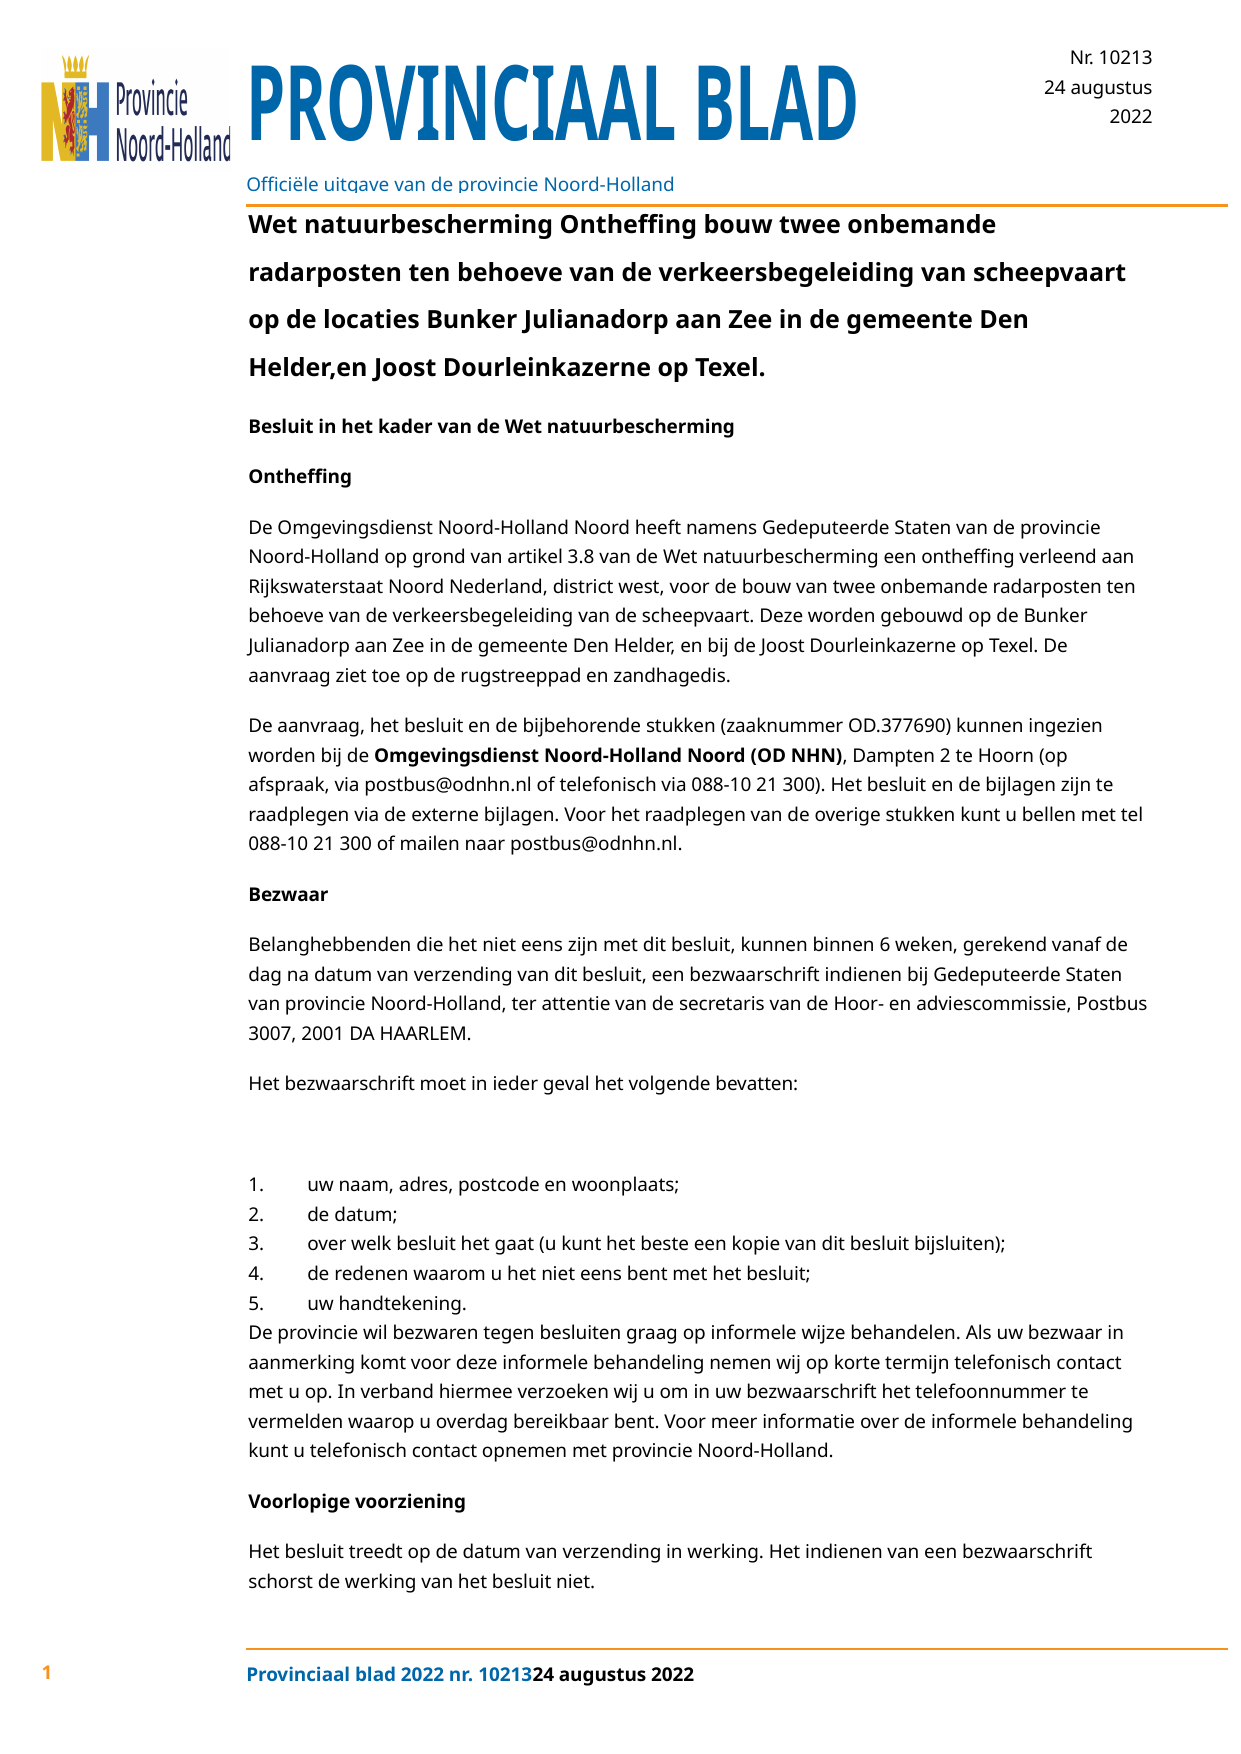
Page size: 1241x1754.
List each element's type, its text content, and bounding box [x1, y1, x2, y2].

text De provincie wil bezwaren tegen besluiten graag op informele wijze behandelen. Als uw bezwaar in aanmerking komt voor deze informele behandeling nemen wij op korte termijn telefonisch contact met u op. In verband hiermee verzoeken wij u om in uw bezwaarschrift het telefoonnummer te vermelden waarop u overdag bereikbaar bent. Voor meer informatie over de informele behandeling kunt u telefonisch contact opnemen met provincie Noord-Holland. [248, 1319, 1152, 1463]
text Het besluit treedt op de datum van verzending in werking. Het indienen van een bezwaarschrift schorst de werking van het besluit niet. [248, 1538, 1152, 1594]
list uw handtekening. [248, 1290, 1152, 1316]
text Het bezwaarschrift moet in ieder geval het volgende bevatten: [248, 1071, 1152, 1096]
list de redenen waarom u het niet eens bent met het besluit; [248, 1260, 1152, 1286]
list uw naam, adres, postcode en woonplaats; [248, 1171, 1152, 1197]
text De Omgevingsdienst Noord-Holland Noord heeft namens Gedeputeerde Staten van de provincie Noord-Holland op grond van artikel 3.8 van de Wet natuurbescherming een ontheffing verleend aan Rijkswaterstaat Noord Nederland, district west, voor de bouw van twee onbemande radarposten ten behoeve van de verkeersbegeleiding van de scheepvaart. Deze worden gebouwd op de Bunker Julianadorp aan Zee in de gemeente Den Helder, en bij de Joost Dourleinkazerne op Texel. De aanvraag ziet toe op de rugstreeppad en zandhagedis. [248, 514, 1152, 688]
text Voorlopige voorziening [248, 1488, 1152, 1514]
list de datum; [248, 1201, 1152, 1227]
text De aanvraag, het besluit en de bijbehorende stukken (zaaknummer OD.377690) kunnen ingezien worden bij de Omgevingsdienst Noord-Holland Noord (OD NHN), Dampten 2 te Hoorn (op afspraak, via postbus@odnhn.nl of telefonisch via 088-10 21 300). Het besluit en de bijlagen zijn te raadplegen via de externe bijlagen. Voor het raadplegen van de overige stukken kunt u bellen met tel 088-10 21 300 of mailen naar postbus@odnhn.nl. [248, 712, 1152, 856]
text Belanghebbenden die het niet eens zijn met dit besluit, kunnen binnen 6 weken, gerekend vanaf de dag na datum van verzending van dit besluit, een bezwaarschrift indienen bij Gedeputeerde Staten van provincie Noord-Holland, ter attentie van de secretaris van de Hoor- en adviescommissie, Postbus 3007, 2001 DA HAARLEM. [248, 931, 1152, 1046]
text Ontheffing [248, 463, 1152, 489]
text Wet natuurbescherming Ontheffing bouw twee onbemande radarposten ten behoeve van de verkeersbegeleiding van scheepvaart op de locaties Bunker Julianadorp aan Zee in de gemeente Den Helder,en Joost Dourleinkazerne op Texel. [248, 207, 1152, 384]
list over welk besluit het gaat (u kunt het beste een kopie van dit besluit bijsluiten); [248, 1231, 1152, 1256]
picture [41, 47, 231, 172]
text Bezwaar [248, 881, 1152, 907]
text Besluit in het kader van de Wet natuurbescherming [248, 413, 1152, 439]
